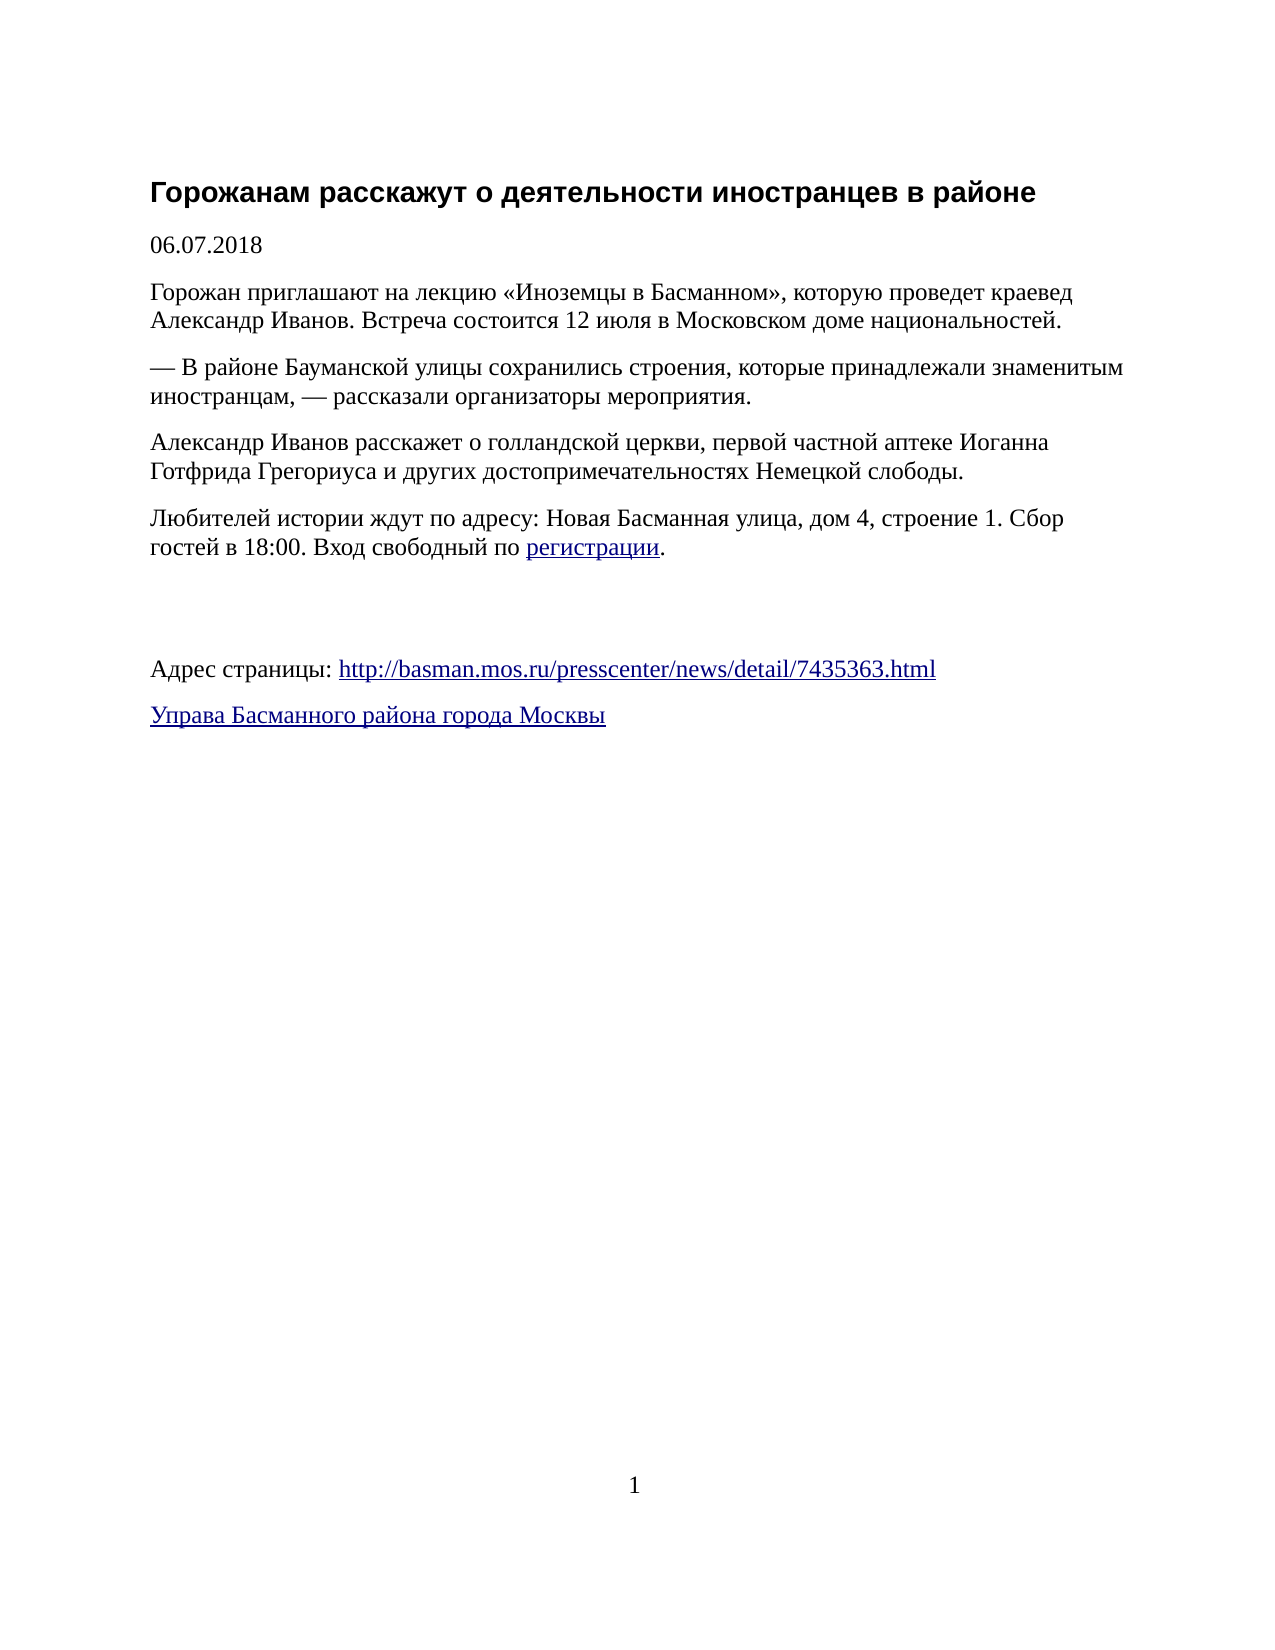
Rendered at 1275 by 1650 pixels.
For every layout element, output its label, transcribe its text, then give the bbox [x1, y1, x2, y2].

text Управа Басманного района города Москвы [150, 700, 1125, 729]
text 06.07.2018 [150, 230, 1125, 259]
subtitle Горожанам расскажут о деятельности иностранцев в районе [150, 175, 1125, 208]
text Любителей истории ждут по адресу: Новая Басманная улица, дом 4, строение 1. Сбор гостей в 18:00. Вход свободный по регистрации. [150, 503, 1125, 560]
text — В районе Бауманской улицы сохранились строения, которые принадлежали знаменитым иностранцам, — рассказали организаторы мероприятия. [150, 352, 1125, 409]
text Горожан приглашают на лекцию «Иноземцы в Басманном», которую проведет краевед Александр Иванов. Встреча состоится 12 июля в Московском доме национальностей. [150, 277, 1125, 334]
text Адрес страницы: http://basman.mos.ru/presscenter/news/detail/7435363.html [150, 654, 1125, 682]
text Александр Иванов расскажет о голландской церкви, первой частной аптеке Иоганна Готфрида Грегориуса и других достопримечательностях Немецкой слободы. [150, 427, 1125, 485]
